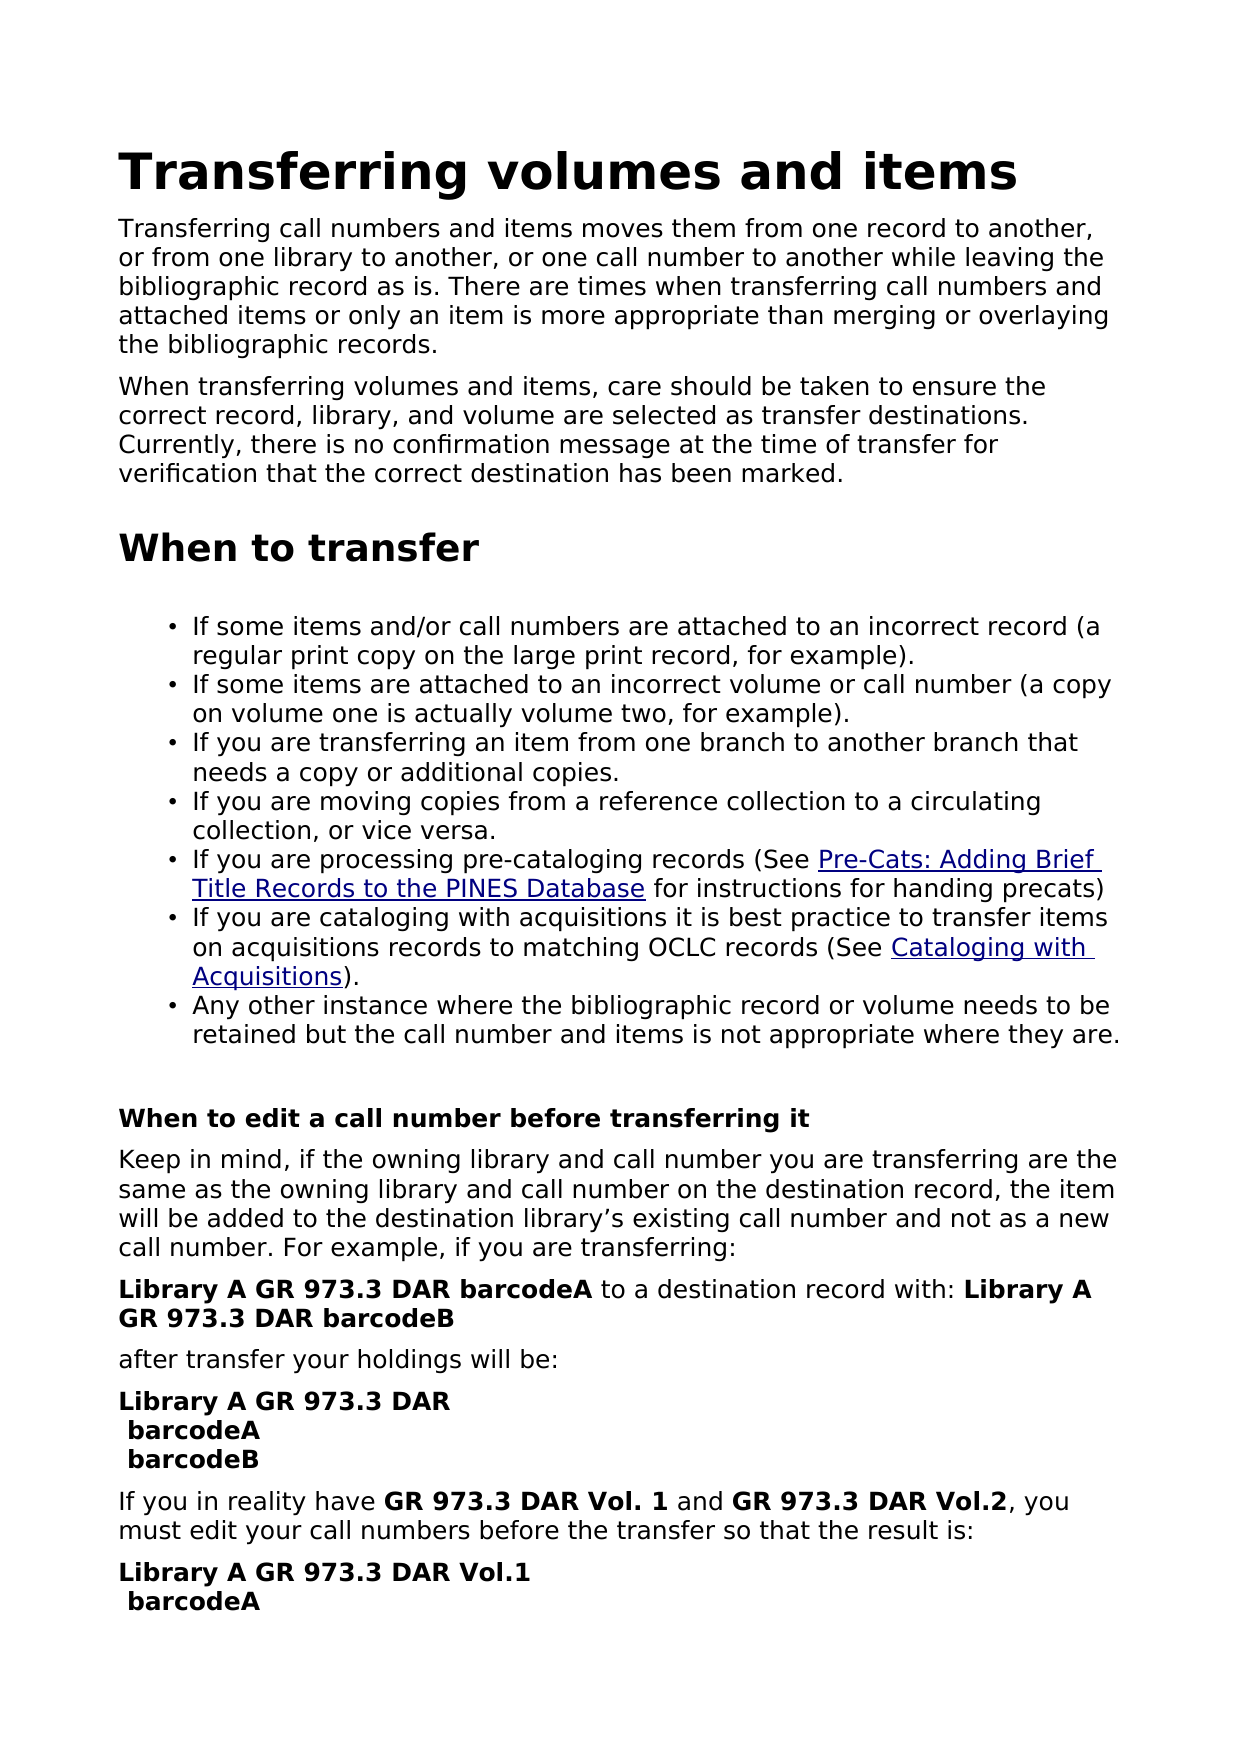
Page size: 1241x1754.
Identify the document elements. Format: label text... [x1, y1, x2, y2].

subtitle When to edit a call number before transferring it [118, 1104, 1122, 1133]
list If you are cataloging with acquisitions it is best practice to transfer items on acquisitions records to matching OCLC records (See Cataloging with Acquisitions). [177, 904, 1122, 991]
list If you are processing pre-cataloging records (See Pre-Cats: Adding Brief Title Records to the PINES Database for instructions for handing precats) [177, 845, 1122, 904]
list If you are moving copies from a reference collection to a circulating collection, or vice versa. [177, 787, 1122, 845]
subtitle Transferring volumes and items [118, 143, 1122, 201]
text If you in reality have GR 973.3 DAR Vol. 1 and GR 973.3 DAR Vol.2, you must edit your call numbers before the transfer so that the result is: [118, 1487, 1122, 1546]
list If some items are attached to an incorrect volume or call number (a copy on volume one is actually volume two, for example). [177, 670, 1122, 729]
text Library A GR 973.3 DAR barcodeA to a destination record with: Library A GR 973.3 DAR barcodeB [118, 1275, 1122, 1333]
text When transferring volumes and items, care should be taken to ensure the correct record, library, and volume are selected as transfer destinations. Currently, there is no confirmation message at the time of transfer for verification that the correct destination has been marked. [118, 372, 1122, 489]
text Library A GR 973.3 DAR barcodeA barcodeB [118, 1387, 1122, 1475]
text Keep in mind, if the owning library and call number you are transferring are the same as the owning library and call number on the destination record, the item will be added to the destination library’s existing call number and not as a new call number. For example, if you are transferring: [118, 1146, 1122, 1262]
subtitle When to transfer [118, 526, 1122, 570]
list Any other instance where the bibliographic record or volume needs to be retained but the call number and items is not appropriate where they are. [177, 991, 1122, 1049]
text after transfer your holdings will be: [118, 1346, 1122, 1375]
text Library A GR 973.3 DAR Vol.1 barcodeA [118, 1558, 1122, 1616]
text Transferring call numbers and items moves them from one record to another, or from one library to another, or one call number to another while leaving the bibliographic record as is. There are times when transferring call numbers and attached items or only an item is more appropriate than merging or overlaying the bibliographic records. [118, 214, 1122, 360]
list If some items and/or call numbers are attached to an incorrect record (a regular print copy on the large print record, for example). [177, 612, 1122, 670]
list If you are transferring an item from one branch to another branch that needs a copy or additional copies. [177, 729, 1122, 787]
